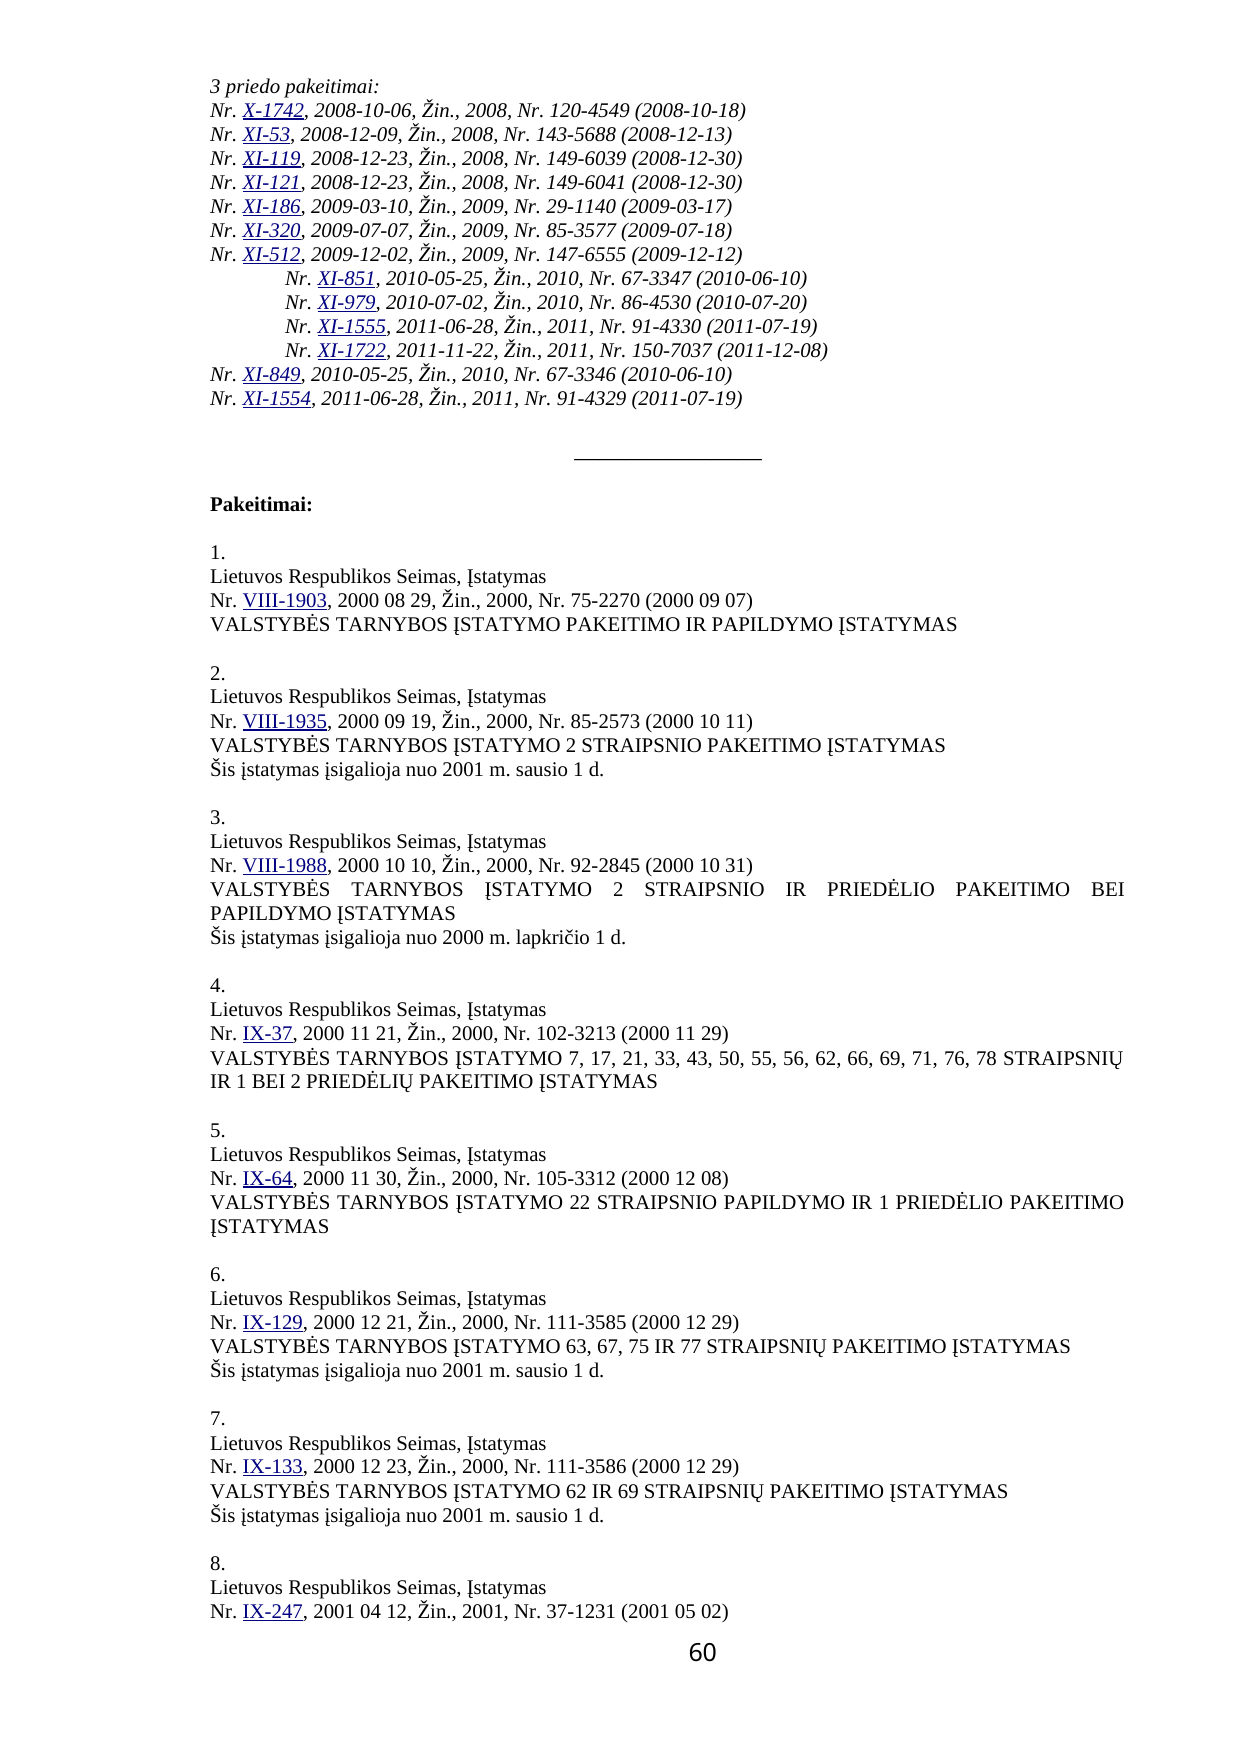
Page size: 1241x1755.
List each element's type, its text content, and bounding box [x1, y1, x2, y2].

text 2. [210, 660, 1126, 684]
text Nr. XI-849, 2010-05-25, Žin., 2010, Nr. 67-3346 (2010-06-10) [210, 362, 1120, 386]
text Šis įstatymas įsigalioja nuo 2001 m. sausio 1 d. [210, 1503, 1126, 1527]
text Nr. XI-979, 2010-07-02, Žin., 2010, Nr. 86-4530 (2010-07-20) [285, 290, 1120, 314]
text Lietuvos Respublikos Seimas, Įstatymas [210, 829, 1126, 853]
text 1. [210, 540, 1126, 564]
text Nr. XI-121, 2008-12-23, Žin., 2008, Nr. 149-6041 (2008-12-30) [210, 170, 1120, 194]
text Šis įstatymas įsigalioja nuo 2001 m. sausio 1 d. [210, 757, 1126, 781]
text Nr. XI-186, 2009-03-10, Žin., 2009, Nr. 29-1140 (2009-03-17) [210, 194, 1120, 218]
text Nr. XI-851, 2010-05-25, Žin., 2010, Nr. 67-3347 (2010-06-10) [285, 266, 1120, 290]
text Lietuvos Respublikos Seimas, Įstatymas [210, 564, 1126, 588]
text 5. [210, 1118, 1126, 1142]
text _______________ [210, 434, 1126, 463]
text Nr. IX-133, 2000 12 23, Žin., 2000, Nr. 111-3586 (2000 12 29) [210, 1454, 1126, 1478]
text VALSTYBĖS TARNYBOS ĮSTATYMO 7, 17, 21, 33, 43, 50, 55, 56, 62, 66, 69, 71, 76, 78 STRAIPSNIŲ IR 1 BEI 2 PRIEDĖLIŲ PAKEITIMO ĮSTATYMAS [210, 1045, 1126, 1093]
text Lietuvos Respublikos Seimas, Įstatymas [210, 1575, 1126, 1599]
text Nr. IX-247, 2001 04 12, Žin., 2001, Nr. 37-1231 (2001 05 02) [210, 1599, 1126, 1623]
text Nr. X-1742, 2008-10-06, Žin., 2008, Nr. 120-4549 (2008-10-18) [210, 98, 1120, 122]
text Nr. XI-119, 2008-12-23, Žin., 2008, Nr. 149-6039 (2008-12-30) [210, 146, 1120, 170]
text Pakeitimai: [210, 492, 1126, 516]
text VALSTYBĖS TARNYBOS ĮSTATYMO 63, 67, 75 IR 77 STRAIPSNIŲ PAKEITIMO ĮSTATYMAS [210, 1334, 1126, 1358]
text VALSTYBĖS TARNYBOS ĮSTATYMO 62 IR 69 STRAIPSNIŲ PAKEITIMO ĮSTATYMAS [210, 1478, 1126, 1503]
text Nr. IX-129, 2000 12 21, Žin., 2000, Nr. 111-3585 (2000 12 29) [210, 1310, 1126, 1334]
text VALSTYBĖS TARNYBOS ĮSTATYMO 22 STRAIPSNIO PAPILDYMO IR 1 PRIEDĖLIO PAKEITIMO ĮSTATYMAS [210, 1190, 1126, 1238]
text Lietuvos Respublikos Seimas, Įstatymas [210, 997, 1126, 1021]
text Nr. XI-53, 2008-12-09, Žin., 2008, Nr. 143-5688 (2008-12-13) [210, 122, 1120, 146]
text 7. [210, 1406, 1126, 1430]
text VALSTYBĖS TARNYBOS ĮSTATYMO 2 STRAIPSNIO PAKEITIMO ĮSTATYMAS [210, 733, 1126, 757]
text Nr. XI-512, 2009-12-02, Žin., 2009, Nr. 147-6555 (2009-12-12) [210, 242, 1120, 266]
text 3. [210, 805, 1126, 829]
text Lietuvos Respublikos Seimas, Įstatymas [210, 1286, 1126, 1310]
text Nr. VIII-1935, 2000 09 19, Žin., 2000, Nr. 85-2573 (2000 10 11) [210, 708, 1126, 733]
text Lietuvos Respublikos Seimas, Įstatymas [210, 1430, 1126, 1454]
text Lietuvos Respublikos Seimas, Įstatymas [210, 1142, 1126, 1166]
text Nr. VIII-1903, 2000 08 29, Žin., 2000, Nr. 75-2270 (2000 09 07) [210, 588, 1126, 612]
text 4. [210, 973, 1126, 997]
text Nr. IX-64, 2000 11 30, Žin., 2000, Nr. 105-3312 (2000 12 08) [210, 1166, 1126, 1190]
text Nr. XI-320, 2009-07-07, Žin., 2009, Nr. 85-3577 (2009-07-18) [210, 218, 1120, 242]
text Nr. XI-1554, 2011-06-28, Žin., 2011, Nr. 91-4329 (2011-07-19) [210, 386, 1120, 410]
text VALSTYBĖS TARNYBOS ĮSTATYMO 2 STRAIPSNIO IR PRIEDĖLIO PAKEITIMO BEI PAPILDYMO ĮSTATYMAS [210, 877, 1126, 925]
text 8. [210, 1551, 1126, 1575]
text 3 priedo pakeitimai: [210, 73, 1126, 98]
text Šis įstatymas įsigalioja nuo 2001 m. sausio 1 d. [210, 1358, 1126, 1382]
text Nr. VIII-1988, 2000 10 10, Žin., 2000, Nr. 92-2845 (2000 10 31) [210, 853, 1126, 877]
text Šis įstatymas įsigalioja nuo 2000 m. lapkričio 1 d. [210, 925, 1126, 949]
text Lietuvos Respublikos Seimas, Įstatymas [210, 684, 1126, 708]
text Nr. XI-1555, 2011-06-28, Žin., 2011, Nr. 91-4330 (2011-07-19) [285, 314, 1120, 338]
text 6. [210, 1262, 1126, 1286]
text VALSTYBĖS TARNYBOS ĮSTATYMO PAKEITIMO IR PAPILDYMO ĮSTATYMAS [210, 612, 1126, 636]
text Nr. XI-1722, 2011-11-22, Žin., 2011, Nr. 150-7037 (2011-12-08) [285, 338, 1120, 362]
text Nr. IX-37, 2000 11 21, Žin., 2000, Nr. 102-3213 (2000 11 29) [210, 1021, 1126, 1045]
